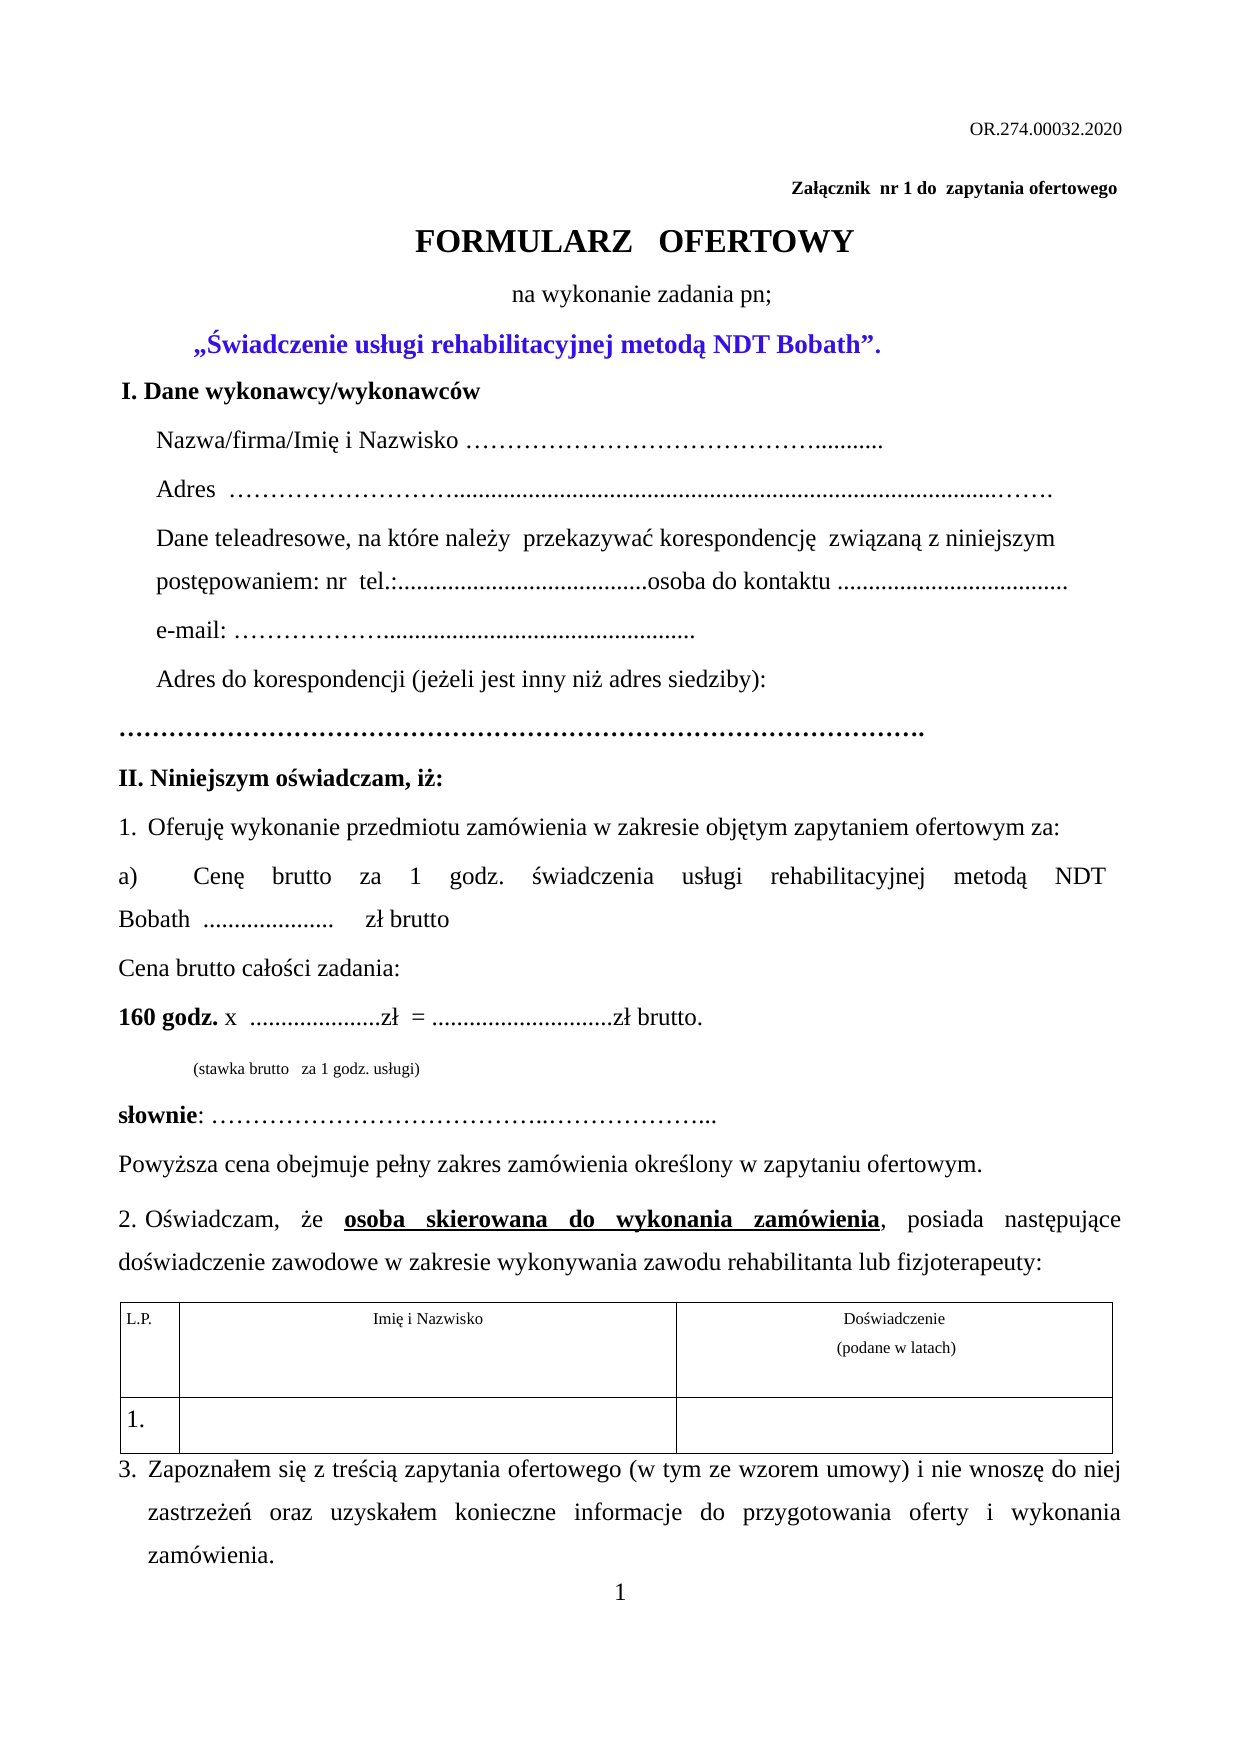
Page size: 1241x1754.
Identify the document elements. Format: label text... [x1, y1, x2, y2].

text 160 godz. x .....................zł = .............................zł brutto. [118, 1002, 1122, 1031]
table_cell 1. [121, 1398, 179, 1453]
list Oferuję wykonanie przedmiotu zamówienia w zakresie objętym zapytaniem ofertowym za: [118, 812, 1122, 840]
text na wykonanie zadania pn; [155, 279, 1122, 308]
list Cenę brutto za 1 godz. świadczenia usługi rehabilitacyjnej metodą NDT Bobath ..................... zł brutto [118, 861, 1107, 933]
table_cell [180, 1398, 676, 1453]
subtitle FORMULARZ OFERTOWY [147, 221, 1122, 259]
text Powyższa cena obejmuje pełny zakres zamówienia określony w zapytaniu ofertowym. [118, 1149, 1121, 1178]
text (stawka brutto za 1 godz. usługi) [118, 1051, 1122, 1080]
text Załącznik nr 1 do zapytania ofertowego [118, 177, 1117, 199]
table_header Doświadczenie (podane w latach) [677, 1303, 1112, 1397]
text Adres do korespondencji (jeżeli jest inny niż adres siedziby): [156, 664, 1121, 693]
list Oświadczam, że osoba skierowana do wykonania zamówienia, posiada następujące doświadczenie zawodowe w zakresie wykonywania zawodu rehabilitanta lub fizjoterapeuty: [118, 1204, 1121, 1276]
text Dane teleadresowe, na które należy przekazywać korespondencję związaną z niniejszym postępowaniem: nr tel.:........................................osoba do kontaktu ..................................... [156, 523, 1121, 595]
text Nazwa/firma/Imię i Nazwisko ……………………………………........... [156, 425, 1121, 454]
text II. Niniejszym oświadczam, iż: [118, 763, 1122, 791]
text Cena brutto całości zadania: [118, 953, 1122, 982]
text Adres ……………………….......................................................................................……. [156, 474, 1121, 503]
table_cell [677, 1398, 1112, 1453]
text „Świadczenie usługi rehabilitacyjnej metodą NDT Bobath”. [193, 328, 1121, 360]
list Zapoznałem się z treścią zapytania ofertowego (w tym ze wzorem umowy) i nie wnoszę do niej zastrzeżeń oraz uzyskałem konieczne informacje do przygotowania oferty i wykonania zamówienia. [118, 1454, 1122, 1569]
text ……………………………………………………………………………………. [118, 713, 1121, 742]
text e-mail: ……………….................................................. [156, 615, 1121, 644]
text I. Dane wykonawcy/wykonawców [121, 376, 1122, 405]
text słownie: …………………………………..………………... [118, 1100, 1122, 1129]
table_header Imię i Nazwisko [180, 1303, 676, 1397]
table_header L.P. [121, 1303, 179, 1397]
